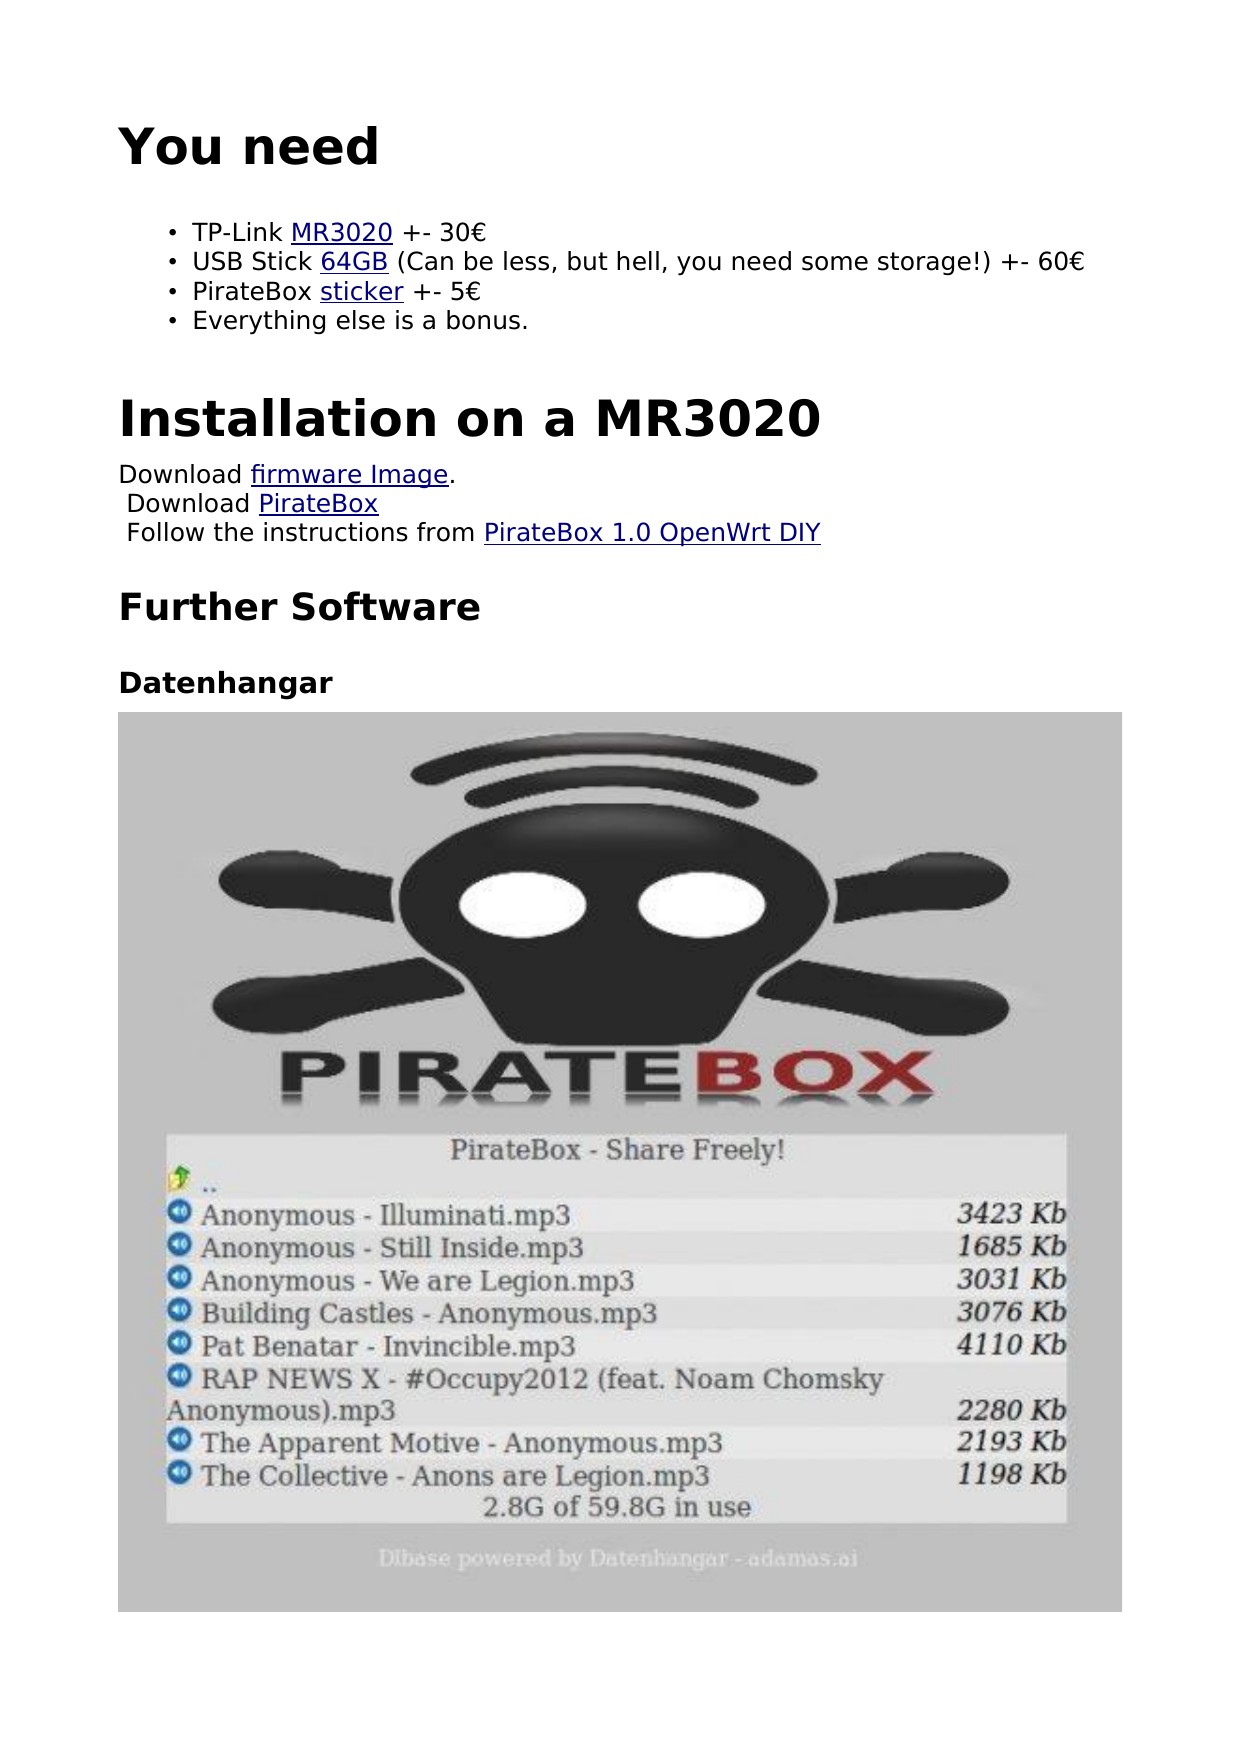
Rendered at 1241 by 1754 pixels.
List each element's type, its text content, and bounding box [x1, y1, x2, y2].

subtitle Installation on a MR3020 [118, 389, 1122, 448]
list USB Stick 64GB (Can be less, but hell, you need some storage!) +- 60€ [177, 247, 1122, 277]
picture [118, 712, 1123, 1612]
subtitle Datenhangar [118, 666, 1122, 700]
list Everything else is a bonus. [177, 306, 1122, 335]
list TP-Link MR3020 +- 30€ [177, 218, 1122, 247]
subtitle Further Software [118, 585, 1122, 629]
list PirateBox sticker +- 5€ [177, 277, 1122, 306]
subtitle You need [118, 118, 1122, 176]
text Download firmware Image. Download PirateBox Follow the instructions from PirateBox 1.0 OpenWrt DIY [118, 460, 1122, 548]
